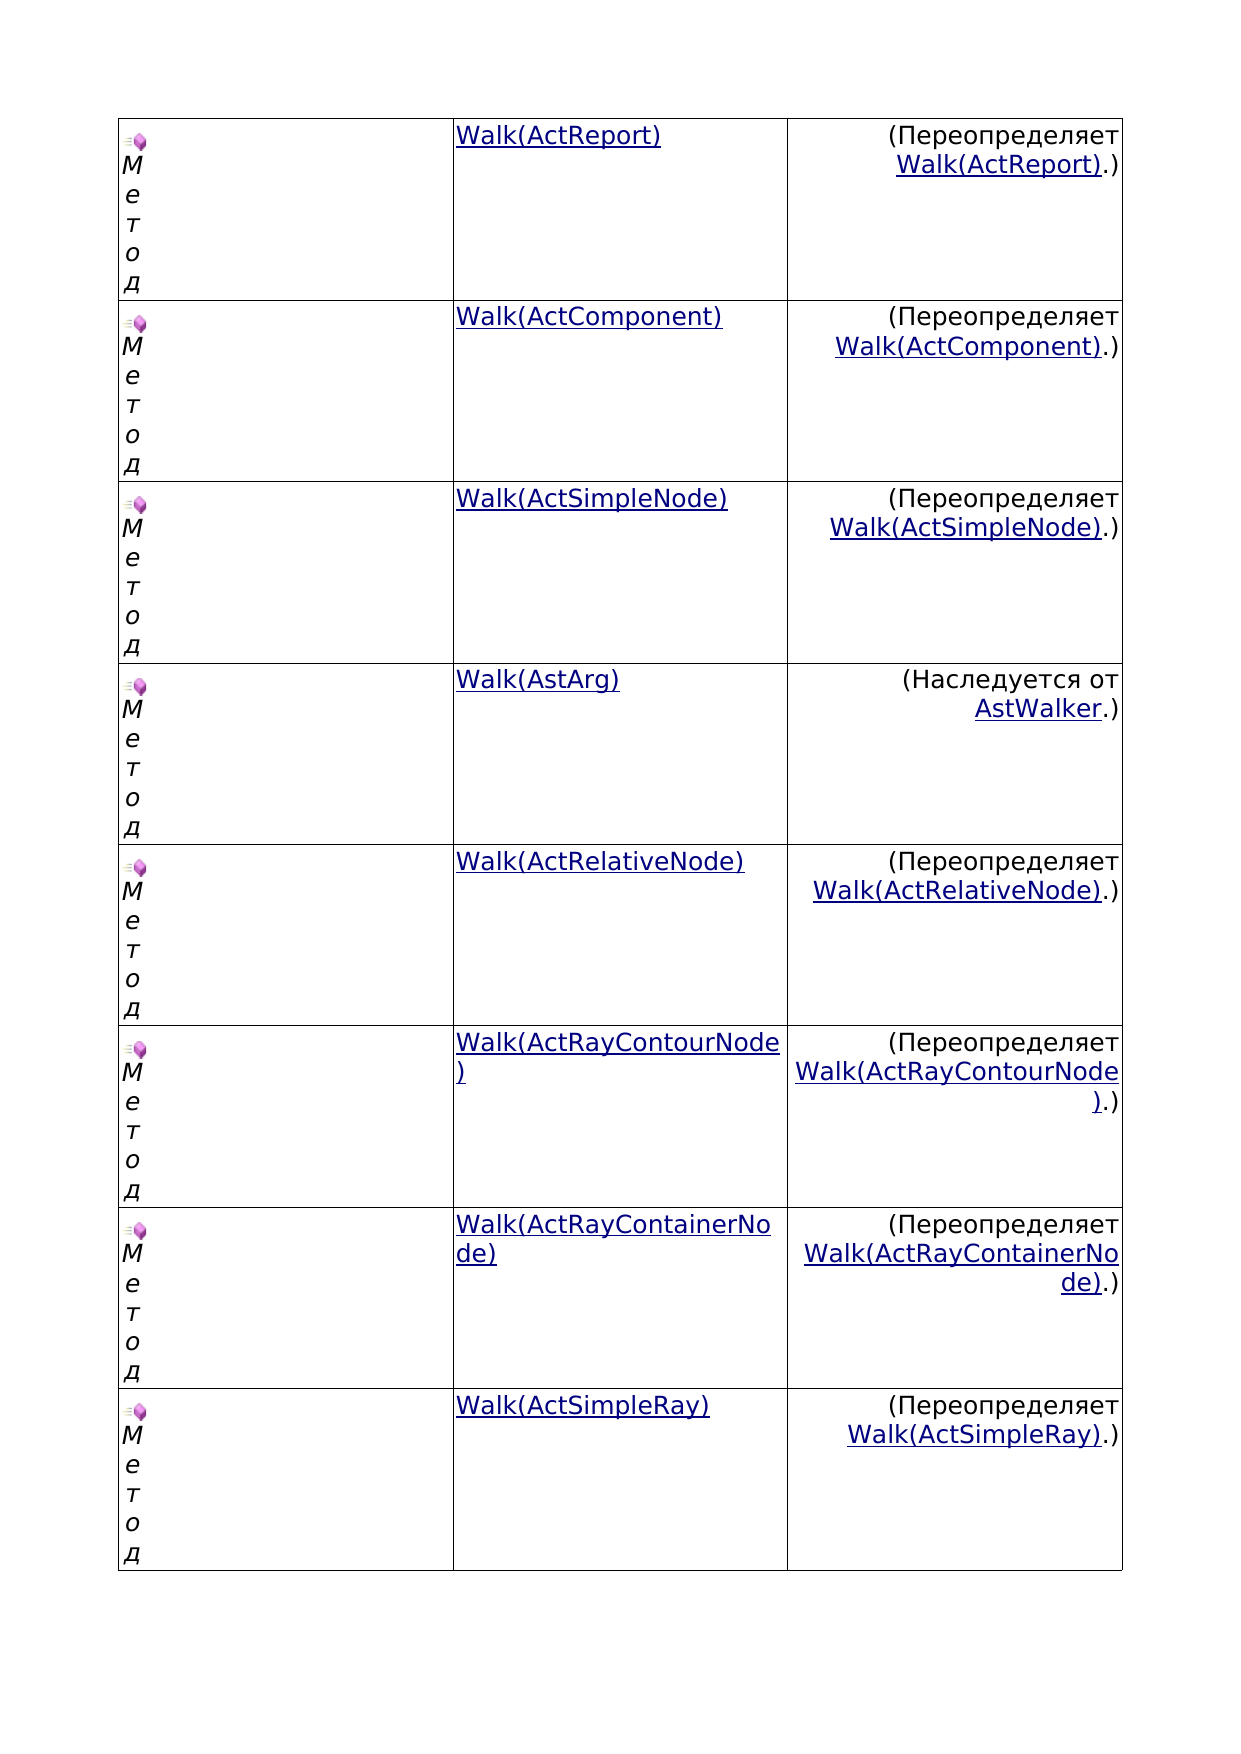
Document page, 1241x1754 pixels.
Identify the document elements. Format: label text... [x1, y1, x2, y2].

table_cell [119, 845, 453, 1025]
table_cell Walk(AstArg) [454, 664, 787, 844]
table_cell (Переопределяет Walk(ActRelativeNode).) [788, 845, 1122, 1025]
table_cell (Переопределяет Walk(ActSimpleNode).) [788, 482, 1122, 662]
picture [121, 859, 147, 877]
table_cell (Переопределяет Walk(ActRayContourNode).) [788, 1026, 1122, 1207]
table_cell (Переопределяет Walk(ActReport).) [788, 119, 1122, 299]
table_cell [119, 482, 453, 662]
table_cell Walk(ActRelativeNode) [454, 845, 787, 1025]
picture [121, 1222, 147, 1240]
table_cell Walk(ActRayContourNode) [454, 1026, 787, 1207]
table_cell Walk(ActRayContainerNode) [454, 1208, 787, 1388]
table_cell (Переопределяет Walk(ActSimpleRay).) [788, 1389, 1122, 1570]
picture [121, 133, 147, 151]
table_cell (Переопределяет Walk(ActRayContainerNode).) [788, 1208, 1122, 1388]
table_cell [119, 664, 453, 844]
table_cell Walk(ActReport) [454, 119, 787, 299]
table_cell [119, 1026, 453, 1207]
table_cell [119, 119, 453, 299]
table_cell (Переопределяет Walk(ActComponent).) [788, 301, 1122, 481]
table_cell [119, 1208, 453, 1388]
table_cell Walk(ActSimpleNode) [454, 482, 787, 662]
picture [121, 1403, 147, 1421]
table_cell (Наследуется от AstWalker.) [788, 664, 1122, 844]
table_cell [119, 301, 453, 481]
picture [121, 315, 147, 333]
table_cell Walk(ActComponent) [454, 301, 787, 481]
picture [121, 678, 147, 696]
picture [121, 1041, 147, 1059]
table_cell [119, 1389, 453, 1570]
table_cell Walk(ActSimpleRay) [454, 1389, 787, 1570]
picture [121, 496, 147, 514]
